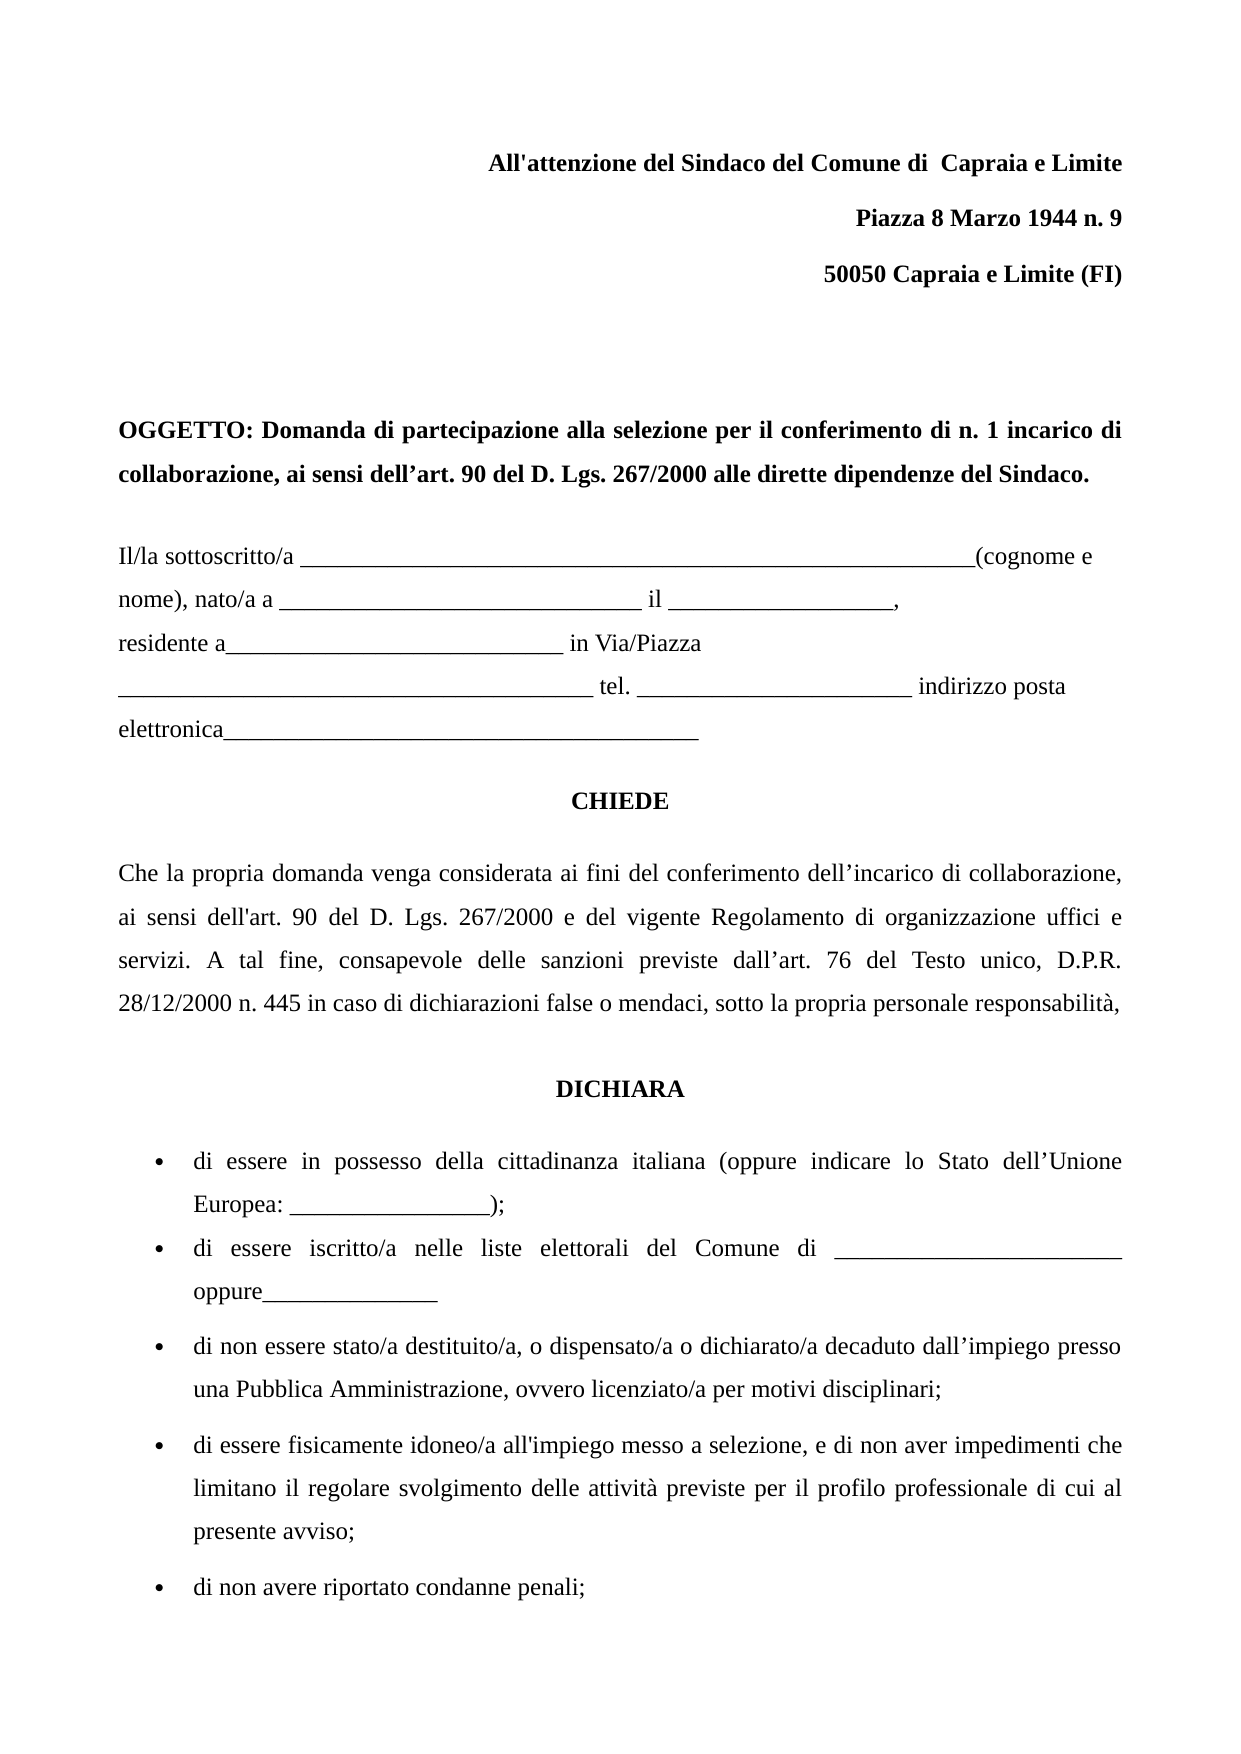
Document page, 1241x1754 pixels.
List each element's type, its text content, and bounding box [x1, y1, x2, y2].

text residente a___________________________ in Via/Piazza ______________________________________ tel. ______________________ indirizzo posta elettronica______________________________________ [118, 628, 1122, 743]
text Il/la sottoscritto/a ______________________________________________________(cognome e nome), nato/a a _____________________________ il __________________, [118, 541, 1122, 613]
list di non essere stato/a destituito/a, o dispensato/a o dichiarato/a decaduto dall’impiego presso una Pubblica Amministrazione, ovvero licenziato/a per motivi disciplinari; [156, 1331, 1122, 1403]
list di essere in possesso della cittadinanza italiana (oppure indicare lo Stato dell’Unione Europea: ________________); [156, 1146, 1122, 1218]
text Che la propria domanda venga considerata ai fini del conferimento dell’incarico di collaborazione, ai sensi dell'art. 90 del D. Lgs. 267/2000 e del vigente Regolamento di organizzazione uffici e servizi. A tal fine, consapevole delle sanzioni previste dall’art. 76 del Testo unico, D.P.R. 28/12/2000 n. 445 in caso di dichiarazioni false o mendaci, sotto la propria personale responsabilità, [118, 858, 1122, 1017]
list di non avere riportato condanne penali; [156, 1572, 1122, 1600]
text 50050 Capraia e Limite (FI) [118, 259, 1122, 287]
list di essere fisicamente idoneo/a all'impiego messo a selezione, e di non aver impedimenti che limitano il regolare svolgimento delle attività previste per il profilo professionale di cui al presente avviso; [156, 1430, 1122, 1545]
text CHIEDE [118, 786, 1122, 815]
text OGGETTO: Domanda di partecipazione alla selezione per il conferimento di n. 1 incarico di collaborazione, ai sensi dell’art. 90 del D. Lgs. 267/2000 alle dirette dipendenze del Sindaco. [118, 416, 1122, 487]
list di essere iscritto/a nelle liste elettorali del Comune di _______________________ oppure______________ [156, 1233, 1122, 1304]
text DICHIARA [118, 1074, 1122, 1103]
text All'attenzione del Sindaco del Comune di Capraia e Limite [118, 148, 1122, 176]
text Piazza 8 Marzo 1944 n. 9 [118, 203, 1122, 232]
